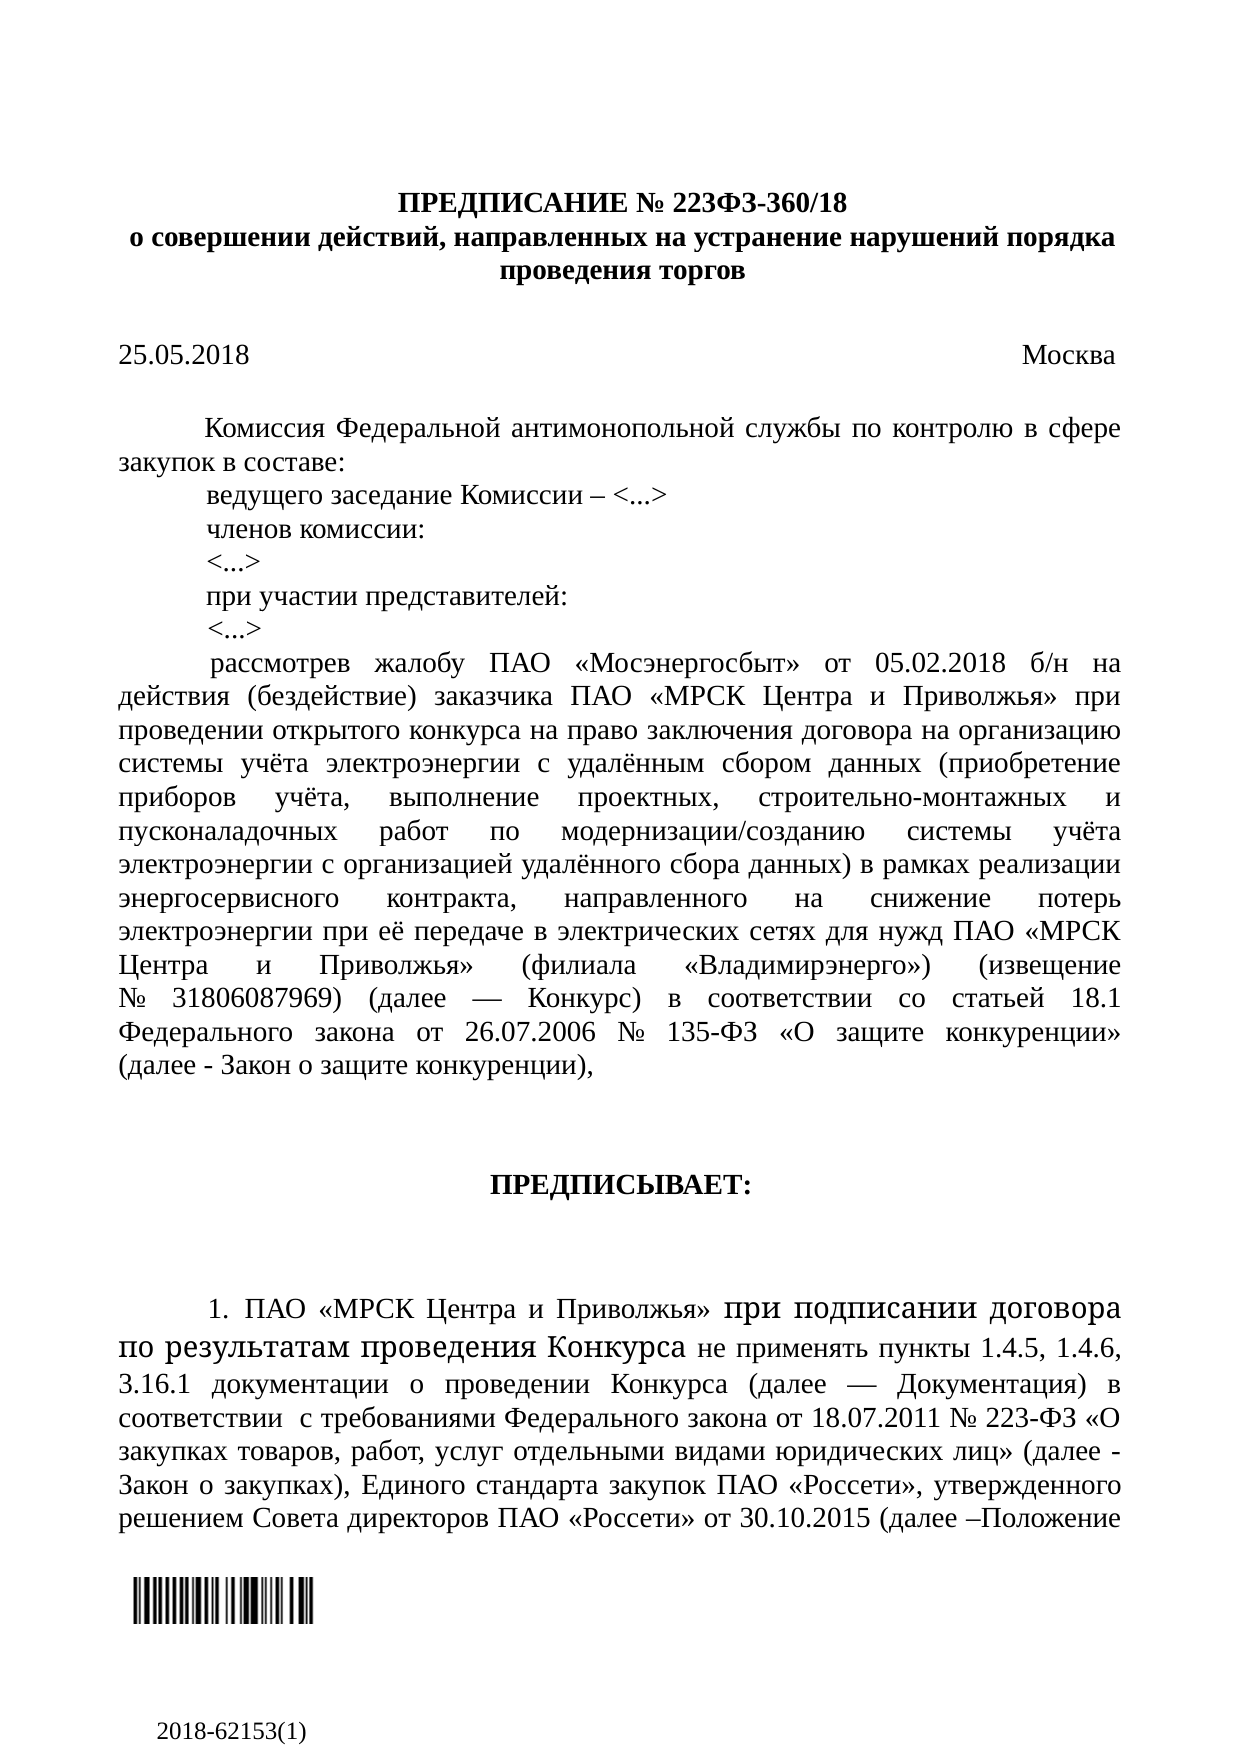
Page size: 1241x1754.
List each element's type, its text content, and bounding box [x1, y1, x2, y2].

text ведущего заседание Комиссии – <...> [118, 477, 1122, 511]
picture [118, 1577, 331, 1624]
text о совершении действий, направленных на устранение нарушений порядка проведения торгов [123, 219, 1122, 286]
text 25.05.2018 Москва [118, 337, 1122, 371]
text при участии представителей: [118, 578, 1122, 611]
text Комиссия Федеральной антимонопольной службы по контролю в сфере закупок в составе: [118, 410, 1122, 477]
text <...> [118, 544, 1122, 578]
list ПАО «МРСК Центра и Приволжья» при подписании договора по результатам проведения Конкурса не применять пункты 1.4.5, 1.4.6, 3.16.1 документации о проведении Конкурса (далее — Документация) в соответствии с требованиями Федерального закона от 18.07.2011 № 223-ФЗ «О закупках товаров, работ, услуг отдельными видами юридических лиц» (далее - Закон о закупках), Единого стандарта закупок ПАО «Россети», утвержденного решением Совета директоров ПАО «Россети» от 30.10.2015 (далее –Положение [118, 1287, 1122, 1534]
text ПРЕДПИСАНИЕ № 223ФЗ-360/18 [123, 185, 1122, 219]
text рассмотрев жалобу ПАО «Мосэнергосбыт» от 05.02.2018 б/н на действия (бездействие) заказчика ПАО «МРСК Центра и Приволжья» при проведении открытого конкурса на право заключения договора на организацию системы учёта электроэнергии с удалённым сбором данных (приобретение приборов учёта, выполнение проектных, строительно-монтажных и пусконаладочных работ по модернизации/созданию системы учёта электроэнергии с организацией удалённого сбора данных) в рамках реализации энергосервисного контракта, направленного на снижение потерь электроэнергии при её передаче в электрических сетях для нужд ПАО «МРСК Центра и Приволжья» (филиала «Владимирэнерго») (извещение № 31806087969) (далее — Конкурс) в соответствии со статьей 18.1 Федерального закона от 26.07.2006 № 135-ФЗ «О защите конкуренции» (далее - Закон о защите конкуренции), [118, 645, 1122, 1081]
text ПРЕДПИСЫВАЕТ: [118, 1167, 1122, 1201]
text членов комиссии: [118, 511, 1122, 544]
text <...> [118, 611, 1122, 645]
